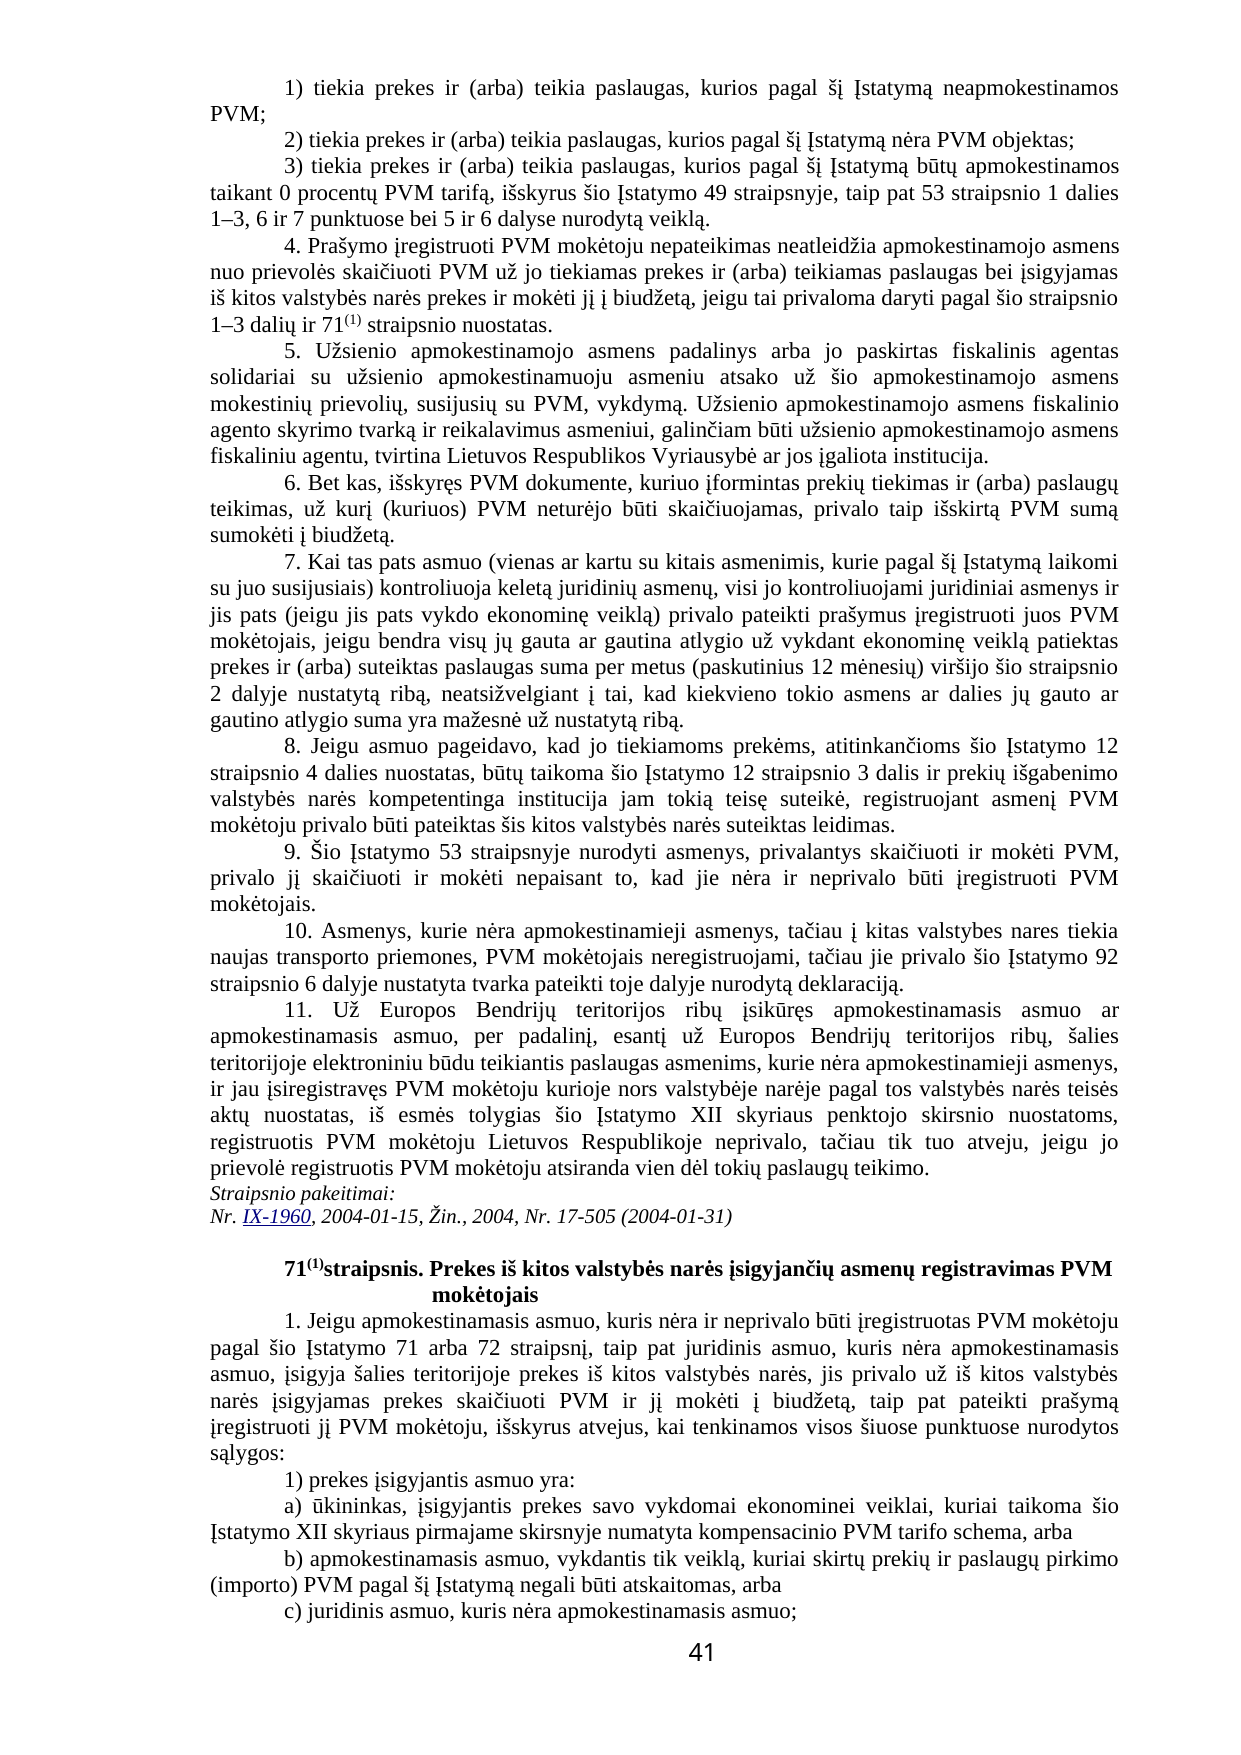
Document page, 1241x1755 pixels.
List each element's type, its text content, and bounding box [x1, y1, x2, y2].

text 11. Už Europos Bendrijų teritorijos ribų įsikūręs apmokestinamasis asmuo ar apmokestinamasis asmuo, per padalinį, esantį už Europos Bendrijų teritorijos ribų, šalies teritorijoje elektroniniu būdu teikiantis paslaugas asmenims, kurie nėra apmokestinamieji asmenys, ir jau įsiregistravęs PVM mokėtoju kurioje nors valstybėje narėje pagal tos valstybės narės teisės aktų nuostatas, iš esmės tolygias šio Įstatymo XII skyriaus penktojo skirsnio nuostatoms, registruotis PVM mokėtoju Lietuvos Respublikoje neprivalo, tačiau tik tuo atveju, jeigu jo prievolė registruotis PVM mokėtoju atsiranda vien dėl tokių paslaugų teikimo. [210, 996, 1120, 1180]
text mokėtojais [210, 1281, 1120, 1308]
text 9. Šio Įstatymo 53 straipsnyje nurodyti asmenys, privalantys skaičiuoti ir mokėti PVM, privalo jį skaičiuoti ir mokėti nepaisant to, kad jie nėra ir neprivalo būti įregistruoti PVM mokėtojais. [210, 838, 1120, 917]
text 2) tiekia prekes ir (arba) teikia paslaugas, kurios pagal šį Įstatymą nėra PVM objektas; [210, 126, 1120, 153]
text 7. Kai tas pats asmuo (vienas ar kartu su kitais asmenimis, kurie pagal šį Įstatymą laikomi su juo susijusiais) kontroliuoja keletą juridinių asmenų, visi jo kontroliuojami juridiniai asmenys ir jis pats (jeigu jis pats vykdo ekonominę veiklą) privalo pateikti prašymus įregistruoti juos PVM mokėtojais, jeigu bendra visų jų gauta ar gautina atlygio už vykdant ekonominę veiklą patiektas prekes ir (arba) suteiktas paslaugas suma per metus (paskutinius 12 mėnesių) viršijo šio straipsnio 2 dalyje nustatytą ribą, neatsižvelgiant į tai, kad kiekvieno tokio asmens ar dalies jų gauto ar gautino atlygio suma yra mažesnė už nustatytą ribą. [210, 548, 1120, 732]
text 5. Užsienio apmokestinamojo asmens padalinys arba jo paskirtas fiskalinis agentas solidariai su užsienio apmokestinamuoju asmeniu atsako už šio apmokestinamojo asmens mokestinių prievolių, susijusių su PVM, vykdymą. Užsienio apmokestinamojo asmens fiskalinio agento skyrimo tvarką ir reikalavimus asmeniui, galinčiam būti užsienio apmokestinamojo asmens fiskaliniu agentu, tvirtina Lietuvos Respublikos Vyriausybė ar jos įgaliota institucija. [210, 337, 1120, 469]
text 4. Prašymo įregistruoti PVM mokėtoju nepateikimas neatleidžia apmokestinamojo asmens nuo prievolės skaičiuoti PVM už jo tiekiamas prekes ir (arba) teikiamas paslaugas bei įsigyjamas iš kitos valstybės narės prekes ir mokėti jį į biudžetą, jeigu tai privaloma daryti pagal šio straipsnio 1–3 dalių ir 71(1) straipsnio nuostatas. [210, 232, 1120, 337]
text 10. Asmenys, kurie nėra apmokestinamieji asmenys, tačiau į kitas valstybes nares tiekia naujas transporto priemones, PVM mokėtojais neregistruojami, tačiau jie privalo šio Įstatymo 92 straipsnio 6 dalyje nustatyta tvarka pateikti toje dalyje nurodytą deklaraciją. [210, 917, 1120, 996]
text 3) tiekia prekes ir (arba) teikia paslaugas, kurios pagal šį Įstatymą būtų apmokestinamos taikant 0 procentų PVM tarifą, išskyrus šio Įstatymo 49 straipsnyje, taip pat 53 straipsnio 1 dalies 1–3, 6 ir 7 punktuose bei 5 ir 6 dalyse nurodytą veiklą. [210, 153, 1120, 232]
text 8. Jeigu asmuo pageidavo, kad jo tiekiamoms prekėms, atitinkančioms šio Įstatymo 12 straipsnio 4 dalies nuostatas, būtų taikoma šio Įstatymo 12 straipsnio 3 dalis ir prekių išgabenimo valstybės narės kompetentinga institucija jam tokią teisę suteikė, registruojant asmenį PVM mokėtoju privalo būti pateiktas šis kitos valstybės narės suteiktas leidimas. [210, 732, 1120, 838]
text a) ūkininkas, įsigyjantis prekes savo vykdomai ekonominei veiklai, kuriai taikoma šio Įstatymo XII skyriaus pirmajame skirsnyje numatyta kompensacinio PVM tarifo schema, arba [210, 1492, 1120, 1545]
text 1. Jeigu apmokestinamasis asmuo, kuris nėra ir neprivalo būti įregistruotas PVM mokėtoju pagal šio Įstatymo 71 arba 72 straipsnį, taip pat juridinis asmuo, kuris nėra apmokestinamasis asmuo, įsigyja šalies teritorijoje prekes iš kitos valstybės narės, jis privalo už iš kitos valstybės narės įsigyjamas prekes skaičiuoti PVM ir jį mokėti į biudžetą, taip pat pateikti prašymą įregistruoti jį PVM mokėtoju, išskyrus atvejus, kai tenkinamos visos šiuose punktuose nurodytos sąlygos: [210, 1308, 1120, 1466]
text 71(1)straipsnis. Prekes iš kitos valstybės narės įsigyjančių asmenų registravimas PVM [210, 1255, 1120, 1281]
text Straipsnio pakeitimai: [210, 1180, 1120, 1204]
text 6. Bet kas, išskyręs PVM dokumente, kuriuo įformintas prekių tiekimas ir (arba) paslaugų teikimas, už kurį (kuriuos) PVM neturėjo būti skaičiuojamas, privalo taip išskirtą PVM sumą sumokėti į biudžetą. [210, 469, 1120, 548]
text Nr. IX-1960, 2004-01-15, Žin., 2004, Nr. 17-505 (2004-01-31) [210, 1204, 1120, 1228]
text b) apmokestinamasis asmuo, vykdantis tik veiklą, kuriai skirtų prekių ir paslaugų pirkimo (importo) PVM pagal šį Įstatymą negali būti atskaitomas, arba [210, 1545, 1120, 1597]
text 1) prekes įsigyjantis asmuo yra: [210, 1466, 1120, 1492]
text 1) tiekia prekes ir (arba) teikia paslaugas, kurios pagal šį Įstatymą neapmokestinamos PVM; [210, 73, 1120, 126]
text c) juridinis asmuo, kuris nėra apmokestinamasis asmuo; [210, 1597, 1120, 1624]
